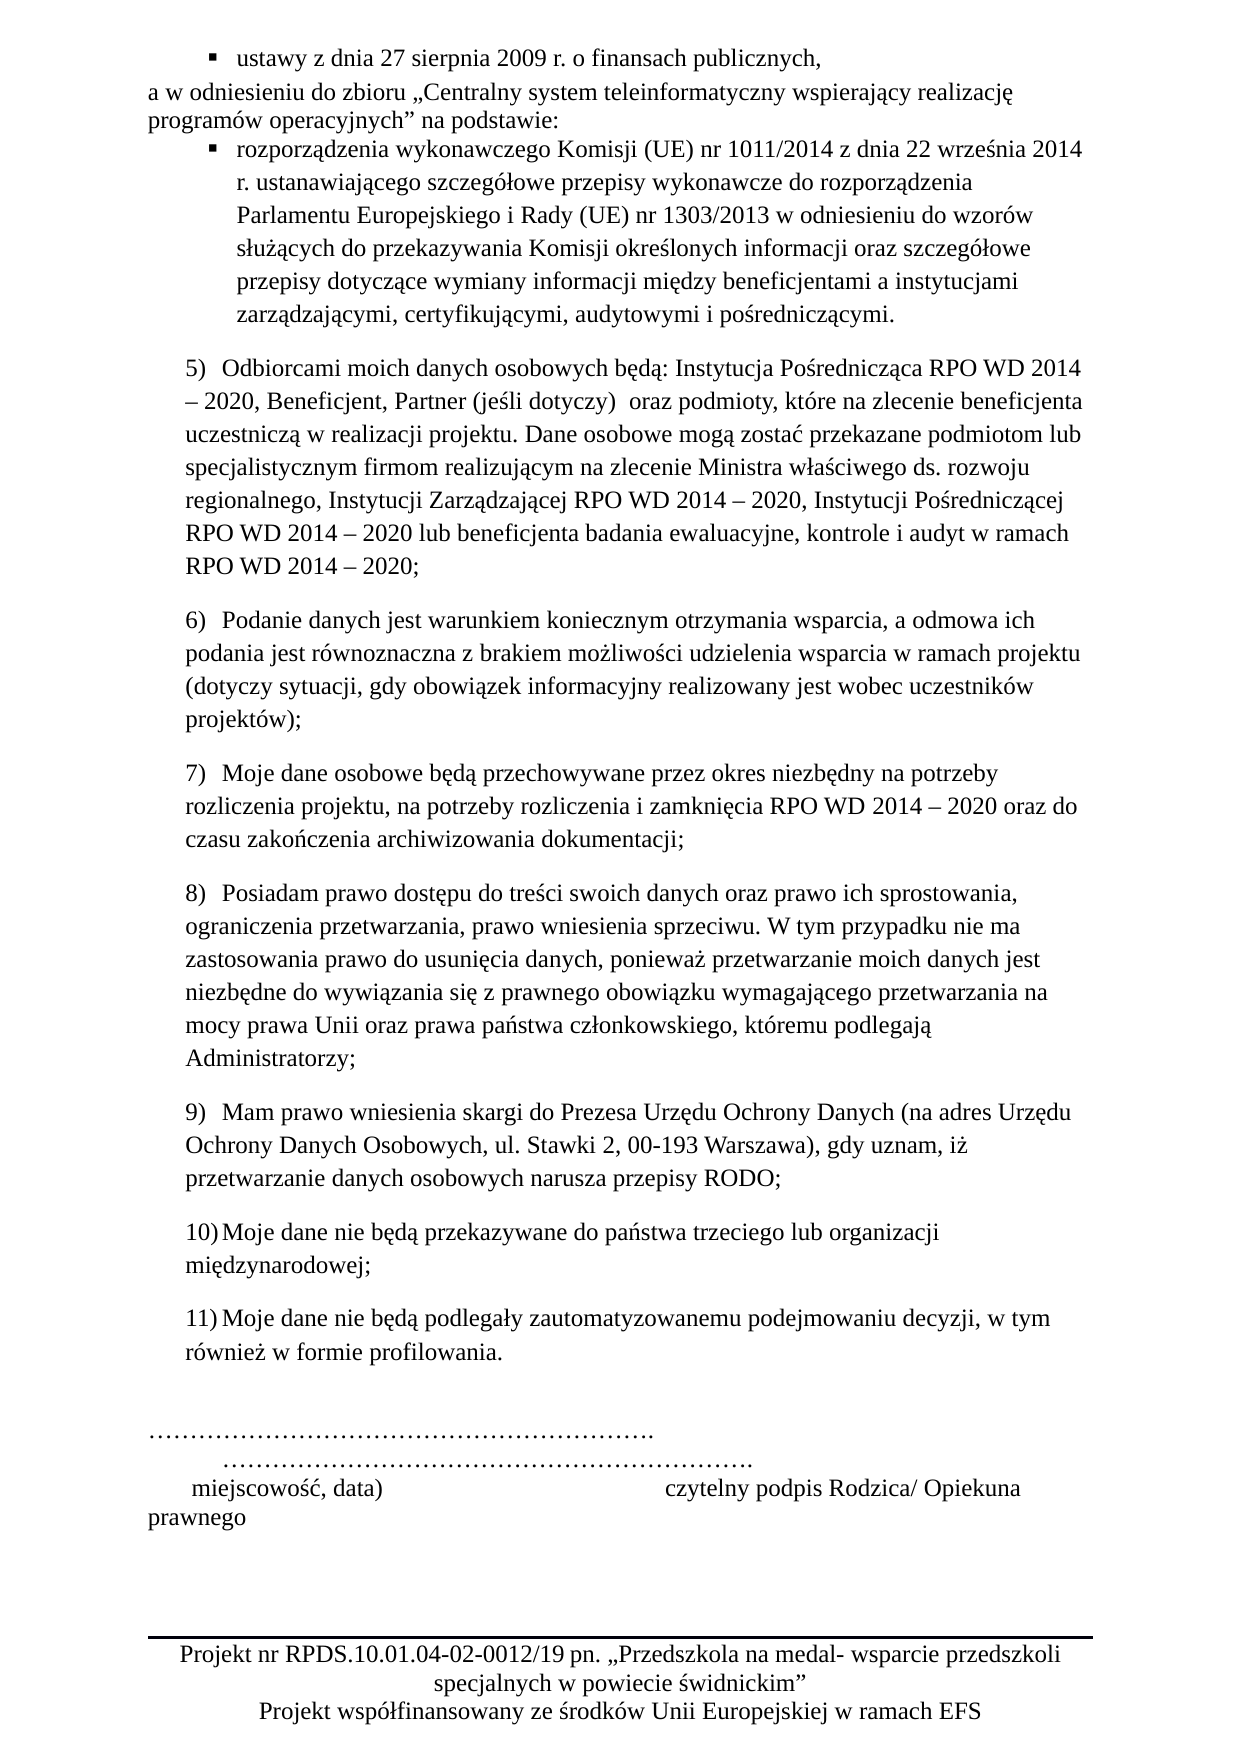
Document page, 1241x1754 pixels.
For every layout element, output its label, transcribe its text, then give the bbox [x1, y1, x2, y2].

text ……………………………………………………. ………………………………………………………. [148, 1415, 1093, 1473]
text a w odniesieniu do zbioru „Centralny system teleinformatyczny wspierający realizację programów operacyjnych” na podstawie: [148, 77, 1093, 134]
list Mam prawo wniesienia skargi do Prezesa Urzędu Ochrony Danych (na adres Urzędu Ochrony Danych Osobowych, ul. Stawki 2, 00-193 Warszawa), gdy uznam, iż przetwarzanie danych osobowych narusza przepisy RODO; [185, 1097, 1093, 1192]
list rozporządzenia wykonawczego Komisji (UE) nr 1011/2014 z dnia 22 września 2014 r. ustanawiającego szczegółowe przepisy wykonawcze do rozporządzenia Parlamentu Europejskiego i Rady (UE) nr 1303/2013 w odniesieniu do wzorów służących do przekazywania Komisji określonych informacji oraz szczegółowe przepisy dotyczące wymiany informacji między beneficjentami a instytucjami zarządzającymi, certyfikującymi, audytowymi i pośredniczącymi. [207, 134, 1093, 328]
list Moje dane osobowe będą przechowywane przez okres niezbędny na potrzeby rozliczenia projektu, na potrzeby rozliczenia i zamknięcia RPO WD 2014 – 2020 oraz do czasu zakończenia archiwizowania dokumentacji; [185, 758, 1093, 853]
list Odbiorcami moich danych osobowych będą: Instytucja Pośrednicząca RPO WD 2014 – 2020, Beneficjent, Partner (jeśli dotyczy) oraz podmioty, które na zlecenie beneficjenta uczestniczą w realizacji projektu. Dane osobowe mogą zostać przekazane podmiotom lub specjalistycznym firmom realizującym na zlecenie Ministra właściwego ds. rozwoju regionalnego, Instytucji Zarządzającej RPO WD 2014 – 2020, Instytucji Pośredniczącej RPO WD 2014 – 2020 lub beneficjenta badania ewaluacyjne, kontrole i audyt w ramach RPO WD 2014 – 2020; [185, 353, 1093, 580]
list ustawy z dnia 27 sierpnia 2009 r. o finansach publicznych, [207, 43, 1093, 72]
list Moje dane nie będą podlegały zautomatyzowanemu podejmowaniu decyzji, w tym również w formie profilowania. [185, 1303, 1093, 1365]
list Posiadam prawo dostępu do treści swoich danych oraz prawo ich sprostowania, ograniczenia przetwarzania, prawo wniesienia sprzeciwu. W tym przypadku nie ma zastosowania prawo do usunięcia danych, ponieważ przetwarzanie moich danych jest niezbędne do wywiązania się z prawnego obowiązku wymagającego przetwarzania na mocy prawa Unii oraz prawa państwa członkowskiego, któremu podlegają Administratorzy; [185, 878, 1093, 1072]
list Moje dane nie będą przekazywane do państwa trzeciego lub organizacji międzynarodowej; [185, 1217, 1093, 1278]
list Podanie danych jest warunkiem koniecznym otrzymania wsparcia, a odmowa ich podania jest równoznaczna z brakiem możliwości udzielenia wsparcia w ramach projektu (dotyczy sytuacji, gdy obowiązek informacyjny realizowany jest wobec uczestników projektów); [185, 605, 1093, 733]
text miejscowość, data) czytelny podpis Rodzica/ Opiekuna prawnego [148, 1473, 1093, 1530]
